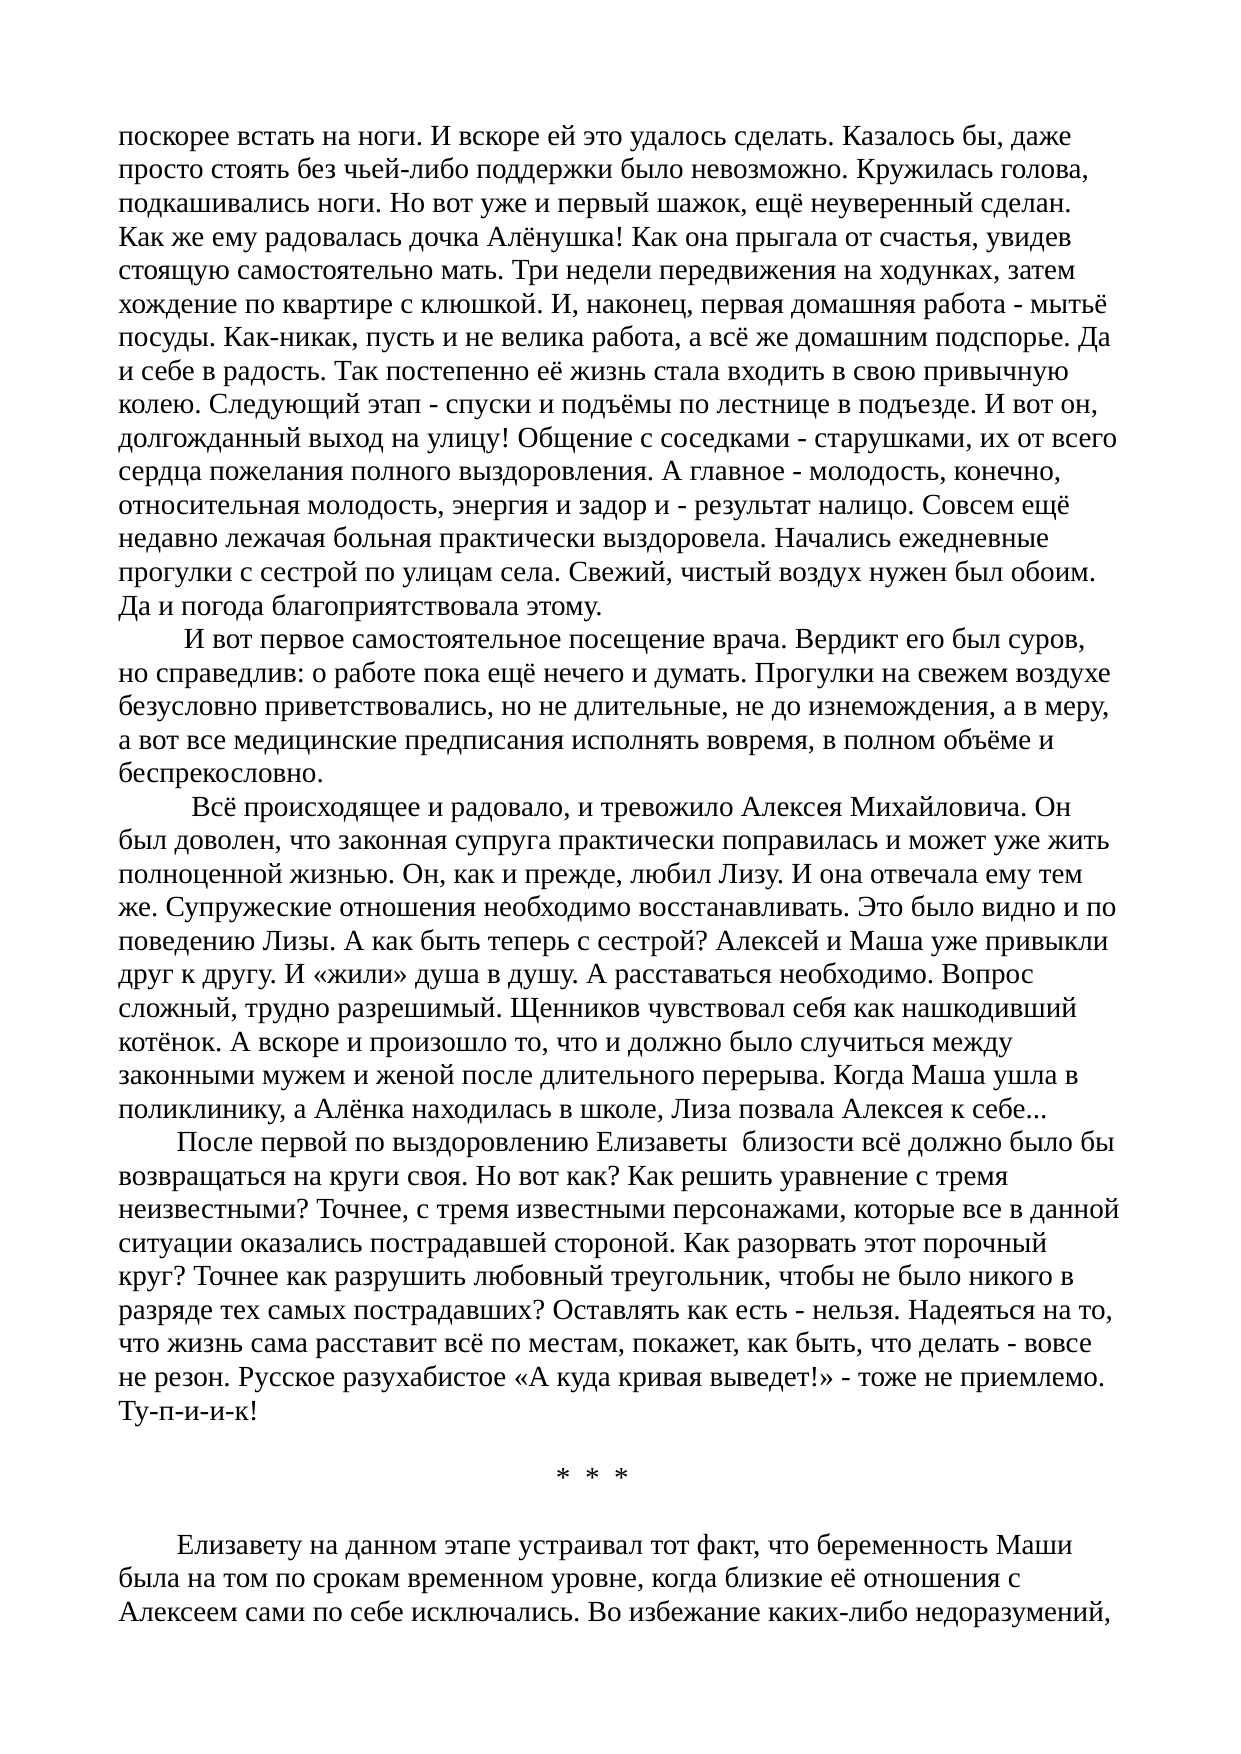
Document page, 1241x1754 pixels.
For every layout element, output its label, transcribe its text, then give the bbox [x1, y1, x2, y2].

text И вот первое самостоятельное посещение врача. Вердикт его был суров, но справедлив: о работе пока ещё нечего и думать. Прогулки на свежем воздухе безусловно приветствовались, но не длительные, не до изнемождения, а в меру, а вот все медицинские предписания исполнять вовремя, в полном объёме и беспрекословно. [118, 621, 1122, 789]
text Елизавету на данном этапе устраивал тот факт, что беременность Маши была на том по срокам временном уровне, когда близкие её отношения с Алексеем сами по себе исключались. Во избежание каких-либо недоразумений, [118, 1527, 1122, 1627]
text поскорее встать на ноги. И вскоре ей это удалось сделать. Казалось бы, даже просто стоять без чьей-либо поддержки было невозможно. Кружилась голова, подкашивались ноги. Но вот уже и первый шажок, ещё неуверенный сделан. Как же ему радовалась дочка Алёнушка! Как она прыгала от счастья, увидев стоящую самостоятельно мать. Три недели передвижения на ходунках, затем хождение по квартире с клюшкой. И, наконец, первая домашняя работа - мытьё посуды. Как-никак, пусть и не велика работа, а всё же домашним подспорье. Да и себе в радость. Так постепенно её жизнь стала входить в свою привычную колею. Следующий этап - спуски и подъёмы по лестнице в подъезде. И вот он, долгожданный выход на улицу! Общение с соседками - старушками, их от всего сердца пожелания полного выздоровления. А главное - молодость, конечно, относительная молодость, энергия и задор и - результат налицо. Совсем ещё недавно лежачая больная практически выздоровела. Начались ежедневные прогулки с сестрой по улицам села. Свежий, чистый воздух нужен был обоим. Да и погода благоприятствовала этому. [118, 118, 1122, 621]
text После первой по выздоровлению Елизаветы близости всё должно было бы возвращаться на круги своя. Но вот как? Как решить уравнение с тремя неизвестными? Точнее, с тремя известными персонажами, которые все в данной ситуации оказались пострадавшей стороной. Как разорвать этот порочный круг? Точнее как разрушить любовный треугольник, чтобы не было никого в разряде тех самых пострадавших? Оставлять как есть - нельзя. Надеяться на то, что жизнь сама расставит всё по местам, покажет, как быть, что делать - вовсе не резон. Русское разухабистое «А куда кривая выведет!» - тоже не приемлемо. Ту-п-и-и-к! [118, 1124, 1122, 1426]
text * * * [118, 1460, 1122, 1493]
text Всё происходящее и радовало, и тревожило Алексея Михайловича. Он был доволен, что законная супруга практически поправилась и может уже жить полноценной жизнью. Он, как и прежде, любил Лизу. И она отвечала ему тем же. Супружеские отношения необходимо восстанавливать. Это было видно и по поведению Лизы. А как быть теперь с сестрой? Алексей и Маша уже привыкли друг к другу. И «жили» душа в душу. А расставаться необходимо. Вопрос сложный, трудно разрешимый. Щенников чувствовал себя как нашкодивший котёнок. А вскоре и произошло то, что и должно было случиться между законными мужем и женой после длительного перерыва. Когда Маша ушла в поликлинику, а Алёнка находилась в школе, Лиза позвала Алексея к себе... [118, 789, 1122, 1124]
